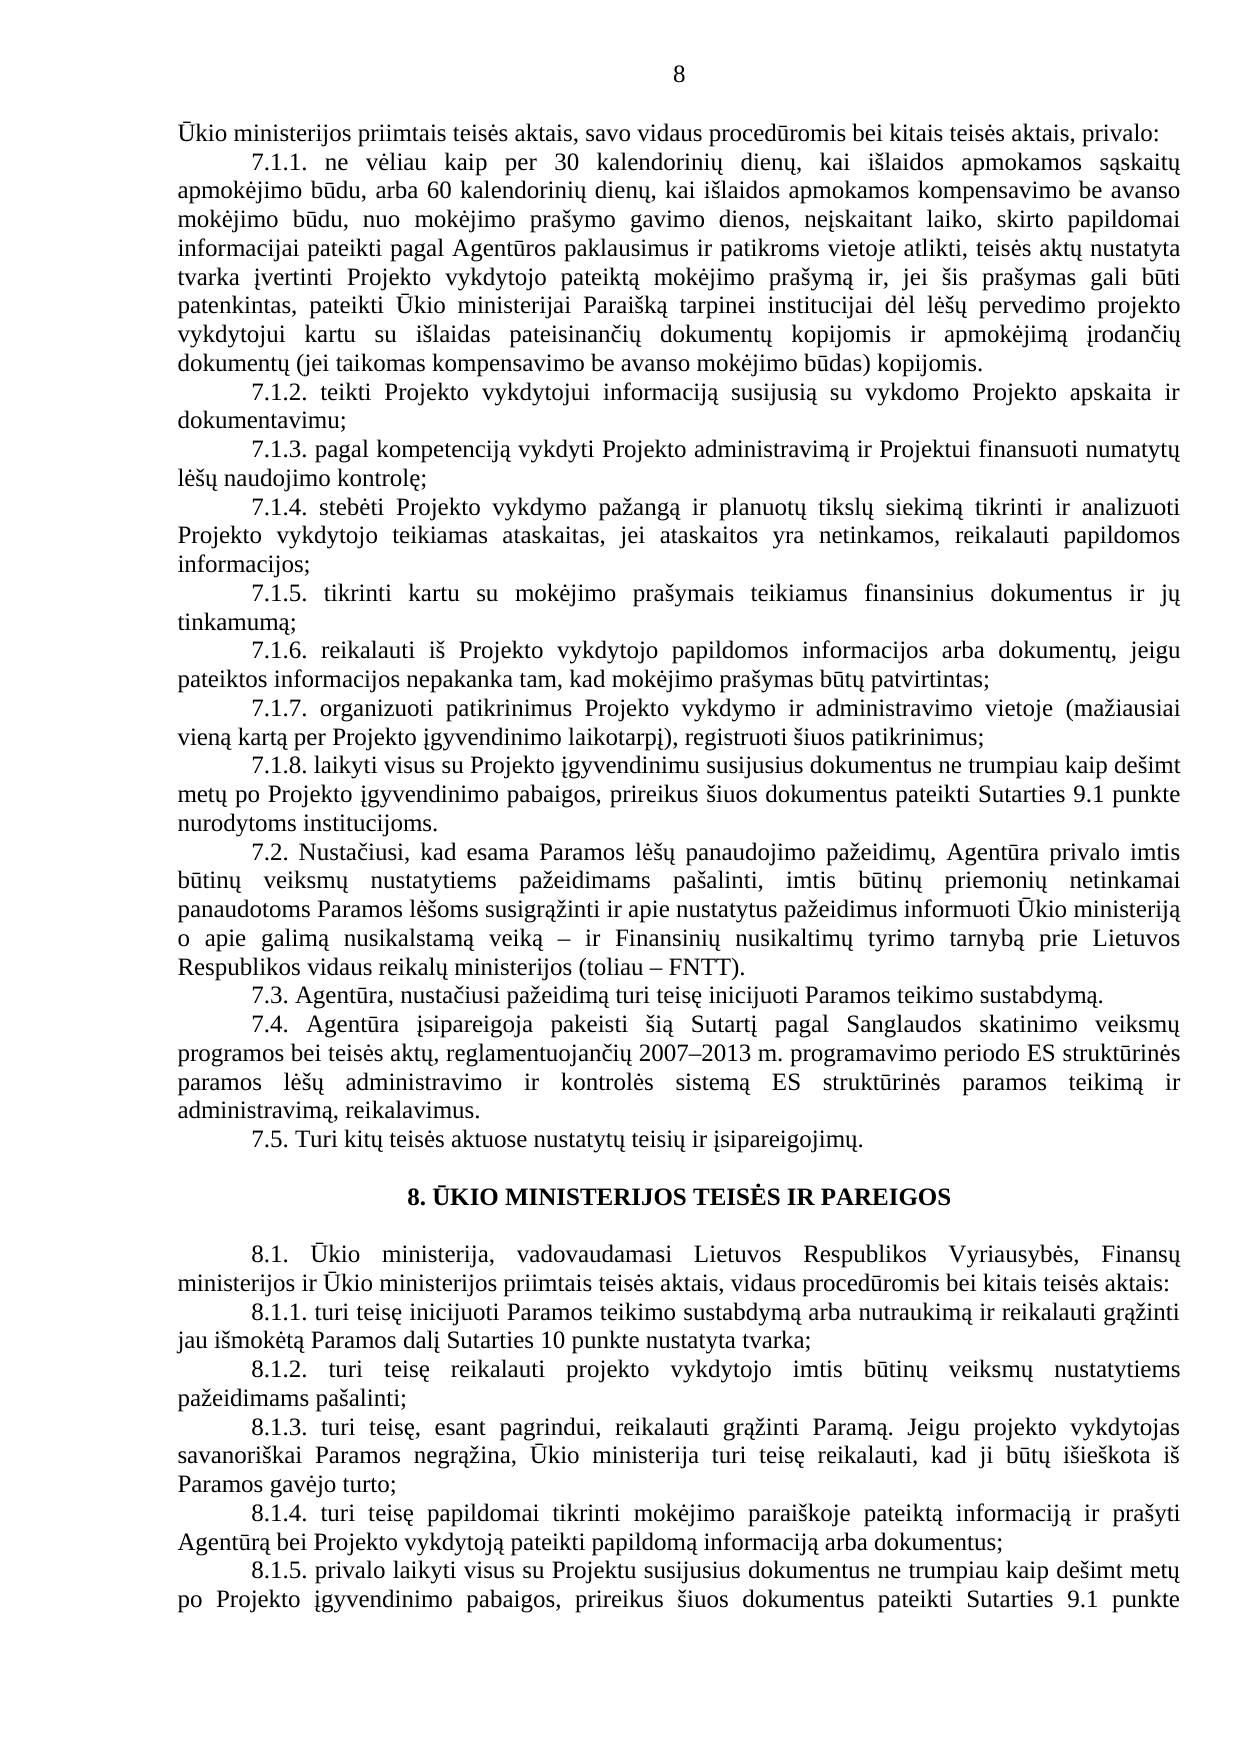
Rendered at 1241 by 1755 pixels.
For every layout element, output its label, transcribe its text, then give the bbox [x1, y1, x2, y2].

text 7.1.6. reikalauti iš Projekto vykdytojo papildomos informacijos arba dokumentų, jeigu pateiktos informacijos nepakanka tam, kad mokėjimo prašymas būtų patvirtintas; [177, 636, 1181, 693]
text 7.1.5. tikrinti kartu su mokėjimo prašymais teikiamus finansinius dokumentus ir jų tinkamumą; [177, 578, 1181, 636]
text 7.1.1. ne vėliau kaip per 30 kalendorinių dienų, kai išlaidos apmokamos sąskaitų apmokėjimo būdu, arba 60 kalendorinių dienų, kai išlaidos apmokamos kompensavimo be avanso mokėjimo būdu, nuo mokėjimo prašymo gavimo dienos, neįskaitant laiko, skirto papildomai informacijai pateikti pagal Agentūros paklausimus ir patikroms vietoje atlikti, teisės aktų nustatyta tvarka įvertinti Projekto vykdytojo pateiktą mokėjimo prašymą ir, jei šis prašymas gali būti patenkintas, pateikti Ūkio ministerijai Paraišką tarpinei institucijai dėl lėšų pervedimo projekto vykdytojui kartu su išlaidas pateisinančių dokumentų kopijomis ir apmokėjimą įrodančių dokumentų (jei taikomas kompensavimo be avanso mokėjimo būdas) kopijomis. [177, 147, 1181, 377]
text 8.1. Ūkio ministerija, vadovaudamasi Lietuvos Respublikos Vyriausybės, Finansų ministerijos ir Ūkio ministerijos priimtais teisės aktais, vidaus procedūromis bei kitais teisės aktais: [177, 1239, 1181, 1297]
text 8.1.5. privalo laikyti visus su Projektu susijusius dokumentus ne trumpiau kaip dešimt metų po Projekto įgyvendinimo pabaigos, prireikus šiuos dokumentus pateikti Sutarties 9.1 punkte [177, 1556, 1181, 1613]
text 7.1.4. stebėti Projekto vykdymo pažangą ir planuotų tikslų siekimą tikrinti ir analizuoti Projekto vykdytojo teikiamas ataskaitas, jei ataskaitos yra netinkamos, reikalauti papildomos informacijos; [177, 492, 1181, 578]
text 7.5. Turi kitų teisės aktuose nustatytų teisių ir įsipareigojimų. [177, 1124, 1181, 1153]
text 7.4. Agentūra įsipareigoja pakeisti šią Sutartį pagal Sanglaudos skatinimo veiksmų programos bei teisės aktų, reglamentuojančių 2007–2013 m. programavimo periodo ES struktūrinės paramos lėšų administravimo ir kontrolės sistemą ES struktūrinės paramos teikimą ir administravimą, reikalavimus. [177, 1009, 1181, 1124]
text 7.1.7. organizuoti patikrinimus Projekto vykdymo ir administravimo vietoje (mažiausiai vieną kartą per Projekto įgyvendinimo laikotarpį), registruoti šiuos patikrinimus; [177, 693, 1181, 751]
text 7.2. Nustačiusi, kad esama Paramos lėšų panaudojimo pažeidimų, Agentūra privalo imtis būtinų veiksmų nustatytiems pažeidimams pašalinti, imtis būtinų priemonių netinkamai panaudotoms Paramos lėšoms susigrąžinti ir apie nustatytus pažeidimus informuoti Ūkio ministeriją o apie galimą nusikalstamą veiką – ir Finansinių nusikaltimų tyrimo tarnybą prie Lietuvos Respublikos vidaus reikalų ministerijos (toliau – FNTT). [177, 837, 1181, 981]
text 7.3. Agentūra, nustačiusi pažeidimą turi teisę inicijuoti Paramos teikimo sustabdymą. [177, 981, 1181, 1009]
text 7.1.8. laikyti visus su Projekto įgyvendinimu susijusius dokumentus ne trumpiau kaip dešimt metų po Projekto įgyvendinimo pabaigos, prireikus šiuos dokumentus pateikti Sutarties 9.1 punkte nurodytoms institucijoms. [177, 751, 1181, 837]
text 7.1.3. pagal kompetenciją vykdyti Projekto administravimą ir Projektui finansuoti numatytų lėšų naudojimo kontrolę; [177, 434, 1181, 492]
text 8. ŪKIO MINISTERIJOS TEISĖS IR PAREIGOS [177, 1182, 1181, 1211]
text 8.1.3. turi teisę, esant pagrindui, reikalauti grąžinti Paramą. Jeigu projekto vykdytojas savanoriškai Paramos negrąžina, Ūkio ministerija turi teisę reikalauti, kad ji būtų išieškota iš Paramos gavėjo turto; [177, 1412, 1181, 1498]
text 8.1.1. turi teisę inicijuoti Paramos teikimo sustabdymą arba nutraukimą ir reikalauti grąžinti jau išmokėtą Paramos dalį Sutarties 10 punkte nustatyta tvarka; [177, 1297, 1181, 1354]
text Ūkio ministerijos priimtais teisės aktais, savo vidaus procedūromis bei kitais teisės aktais, privalo: [177, 118, 1181, 147]
text 8.1.4. turi teisę papildomai tikrinti mokėjimo paraiškoje pateiktą informaciją ir prašyti Agentūrą bei Projekto vykdytoją pateikti papildomą informaciją arba dokumentus; [177, 1498, 1181, 1556]
text 7.1.2. teikti Projekto vykdytojui informaciją susijusią su vykdomo Projekto apskaita ir dokumentavimu; [177, 377, 1181, 434]
text 8.1.2. turi teisę reikalauti projekto vykdytojo imtis būtinų veiksmų nustatytiems pažeidimams pašalinti; [177, 1354, 1181, 1412]
